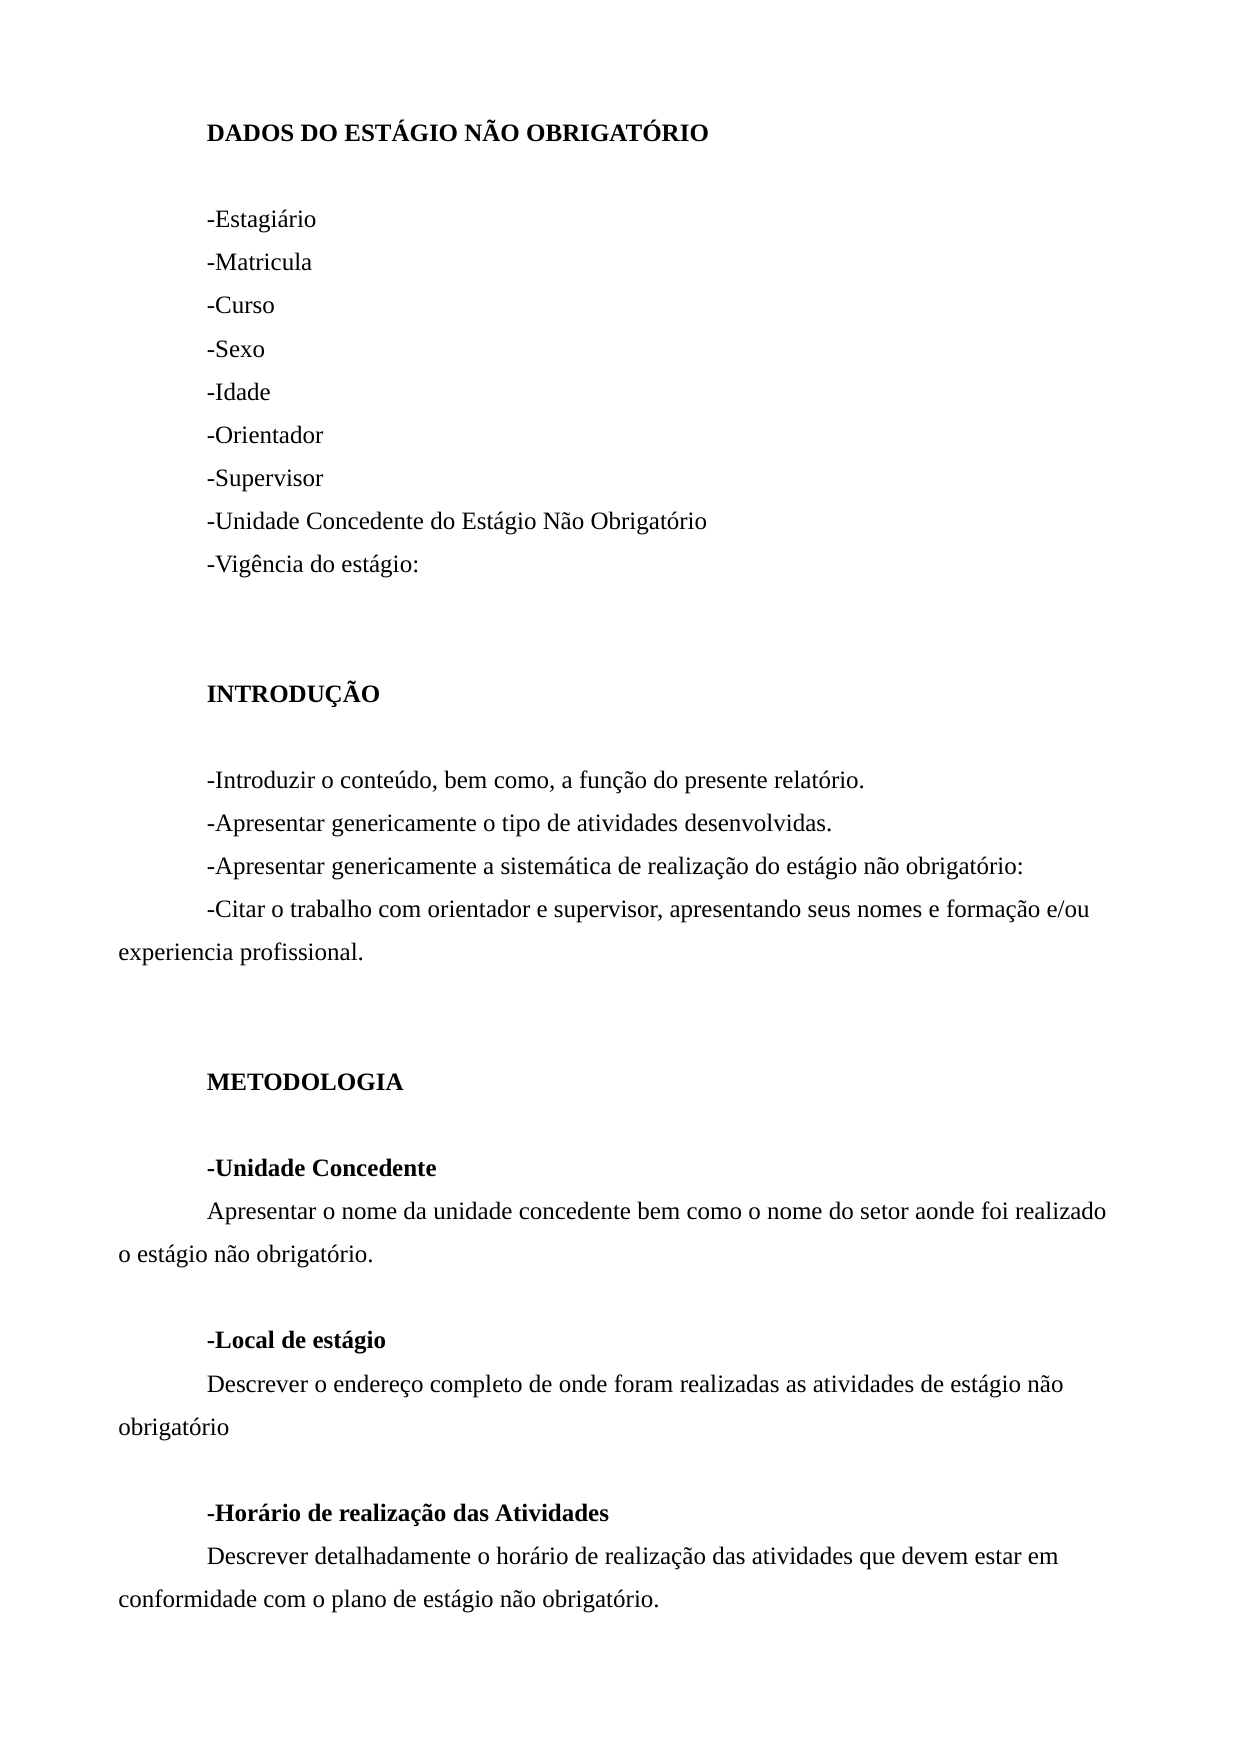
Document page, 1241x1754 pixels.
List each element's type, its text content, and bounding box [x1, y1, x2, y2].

text -Introduzir o conteúdo, bem como, a função do presente relatório. [118, 765, 1122, 794]
text -Vigência do estágio: [118, 549, 1122, 578]
text -Estagiário [118, 204, 1122, 233]
text Apresentar o nome da unidade concedente bem como o nome do setor aonde foi realizado o estágio não obrigatório. [118, 1196, 1122, 1268]
text INTRODUÇÃO [118, 679, 1122, 707]
text -Orientador [118, 420, 1122, 449]
text -Local de estágio [118, 1326, 1122, 1354]
text -Supervisor [118, 463, 1122, 492]
text -Sexo [118, 334, 1122, 362]
text -Apresentar genericamente a sistemática de realização do estágio não obrigatório: [118, 851, 1122, 880]
text -Matricula [118, 247, 1122, 276]
text Descrever o endereço completo de onde foram realizadas as atividades de estágio não obrigatório [118, 1369, 1122, 1441]
text METODOLOGIA [118, 1067, 1122, 1096]
text -Unidade Concedente [118, 1153, 1122, 1182]
text -Unidade Concedente do Estágio Não Obrigatório [118, 506, 1122, 535]
text -Horário de realização das Atividades [118, 1498, 1122, 1527]
text Descrever detalhadamente o horário de realização das atividades que devem estar em conformidade com o plano de estágio não obrigatório. [118, 1541, 1122, 1613]
text -Idade [118, 377, 1122, 406]
text DADOS DO ESTÁGIO NÃO OBRIGATÓRIO [118, 118, 1122, 147]
text -Apresentar genericamente o tipo de atividades desenvolvidas. [118, 808, 1122, 837]
text -Curso [118, 291, 1122, 319]
text -Citar o trabalho com orientador e supervisor, apresentando seus nomes e formação e/ou experiencia profissional. [118, 894, 1122, 966]
